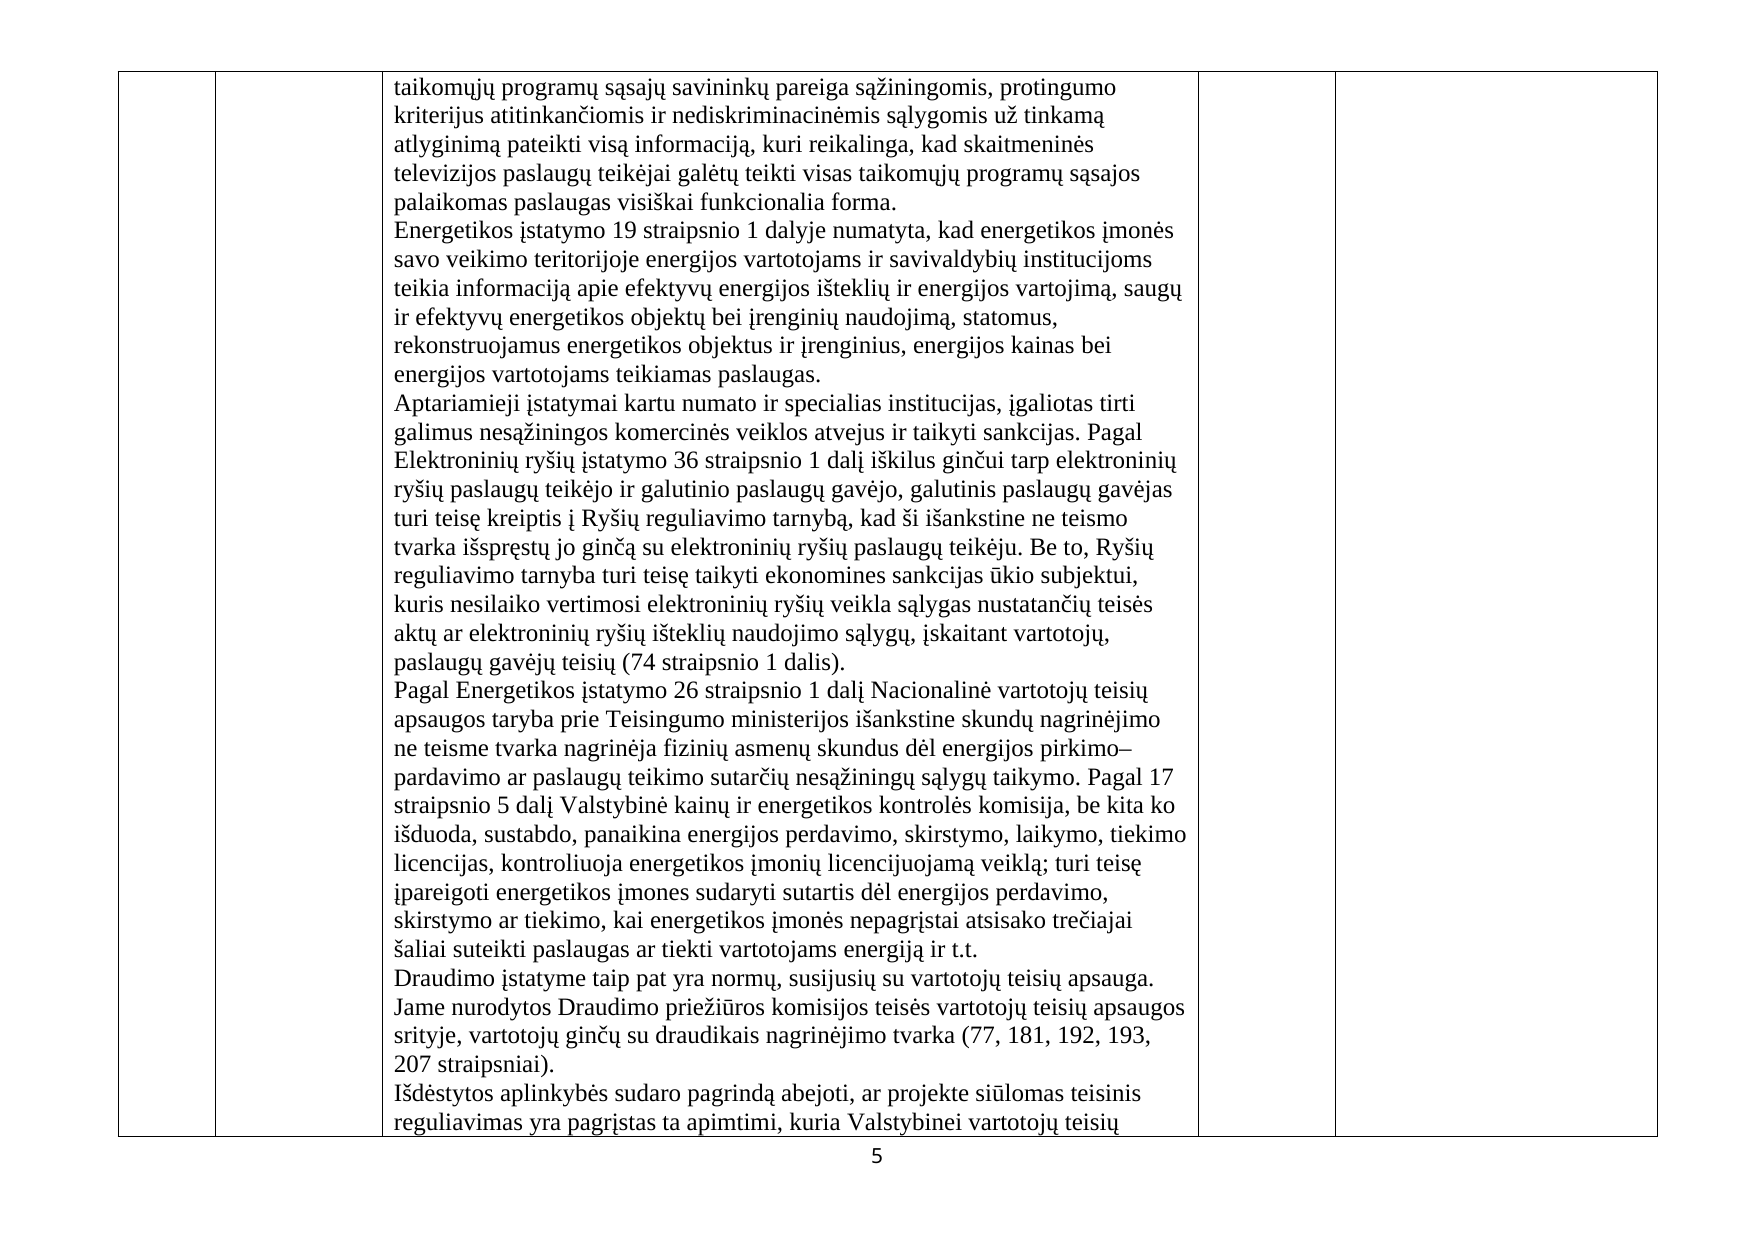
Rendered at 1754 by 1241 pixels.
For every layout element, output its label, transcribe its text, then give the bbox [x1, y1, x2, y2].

table_cell [119, 72, 215, 1136]
table_cell [1199, 72, 1335, 1136]
table_cell taikomųjų programų sąsajų savininkų pareiga sąžiningomis, protingumo kriterijus atitinkančiomis ir nediskriminacinėmis sąlygomis už tinkamą atlyginimą pateikti visą informaciją, kuri reikalinga, kad skaitmeninės televizijos paslaugų teikėjai galėtų teikti visas taikomųjų programų sąsajos palaikomas paslaugas visiškai funkcionalia forma. Energetikos įstatymo 19 straipsnio 1 dalyje numatyta, kad energetikos įmonės savo veikimo teritorijoje energijos vartotojams ir savivaldybių institucijoms teikia informaciją apie efektyvų energijos išteklių ir energijos vartojimą, saugų ir efektyvų energetikos objektų bei įrenginių naudojimą, statomus, rekonstruojamus energetikos objektus ir įrenginius, energijos kainas bei energijos vartotojams teikiamas paslaugas. Aptariamieji įstatymai kartu numato ir specialias institucijas, įgaliotas tirti galimus nesąžiningos komercinės veiklos atvejus ir taikyti sankcijas. Pagal Elektroninių ryšių įstatymo 36 straipsnio 1 dalį iškilus ginčui tarp elektroninių ryšių paslaugų teikėjo ir galutinio paslaugų gavėjo, galutinis paslaugų gavėjas turi teisę kreiptis į Ryšių reguliavimo tarnybą, kad ši išankstine ne teismo tvarka išspręstų jo ginčą su elektroninių ryšių paslaugų teikėju. Be to, Ryšių reguliavimo tarnyba turi teisę taikyti ekonomines sankcijas ūkio subjektui, kuris nesilaiko vertimosi elektroninių ryšių veikla sąlygas nustatančių teisės aktų ar elektroninių ryšių išteklių naudojimo sąlygų, įskaitant vartotojų, paslaugų gavėjų teisių (74 straipsnio 1 dalis). Pagal Energetikos įstatymo 26 straipsnio 1 dalį Nacionalinė vartotojų teisių apsaugos taryba prie Teisingumo ministerijos išankstine skundų nagrinėjimo ne teisme tvarka nagrinėja fizinių asmenų skundus dėl energijos pirkimo–pardavimo ar paslaugų teikimo sutarčių nesąžiningų sąlygų taikymo. Pagal 17 straipsnio 5 dalį Valstybinė kainų ir energetikos kontrolės komisija, be kita ko išduoda, sustabdo, panaikina energijos perdavimo, skirstymo, laikymo, tiekimo licencijas, kontroliuoja energetikos įmonių licencijuojamą veiklą; turi teisę įpareigoti energetikos įmones sudaryti sutartis dėl energijos perdavimo, skirstymo ar tiekimo, kai energetikos įmonės nepagrįstai atsisako trečiajai šaliai suteikti paslaugas ar tiekti vartotojams energiją ir t.t. Draudimo įstatyme taip pat yra normų, susijusių su vartotojų teisių apsauga. Jame nurodytos Draudimo priežiūros komisijos teisės vartotojų teisių apsaugos srityje, vartotojų ginčų su draudikais nagrinėjimo tvarka (77, 181, 192, 193, 207 straipsniai). Išdėstytos aplinkybės sudaro pagrindą abejoti, ar projekte siūlomas teisinis reguliavimas yra pagrįstas ta apimtimi, kuria Valstybinei vartotojų teisių [383, 72, 1198, 1136]
table_cell [216, 72, 382, 1136]
table_cell [1336, 72, 1657, 1136]
